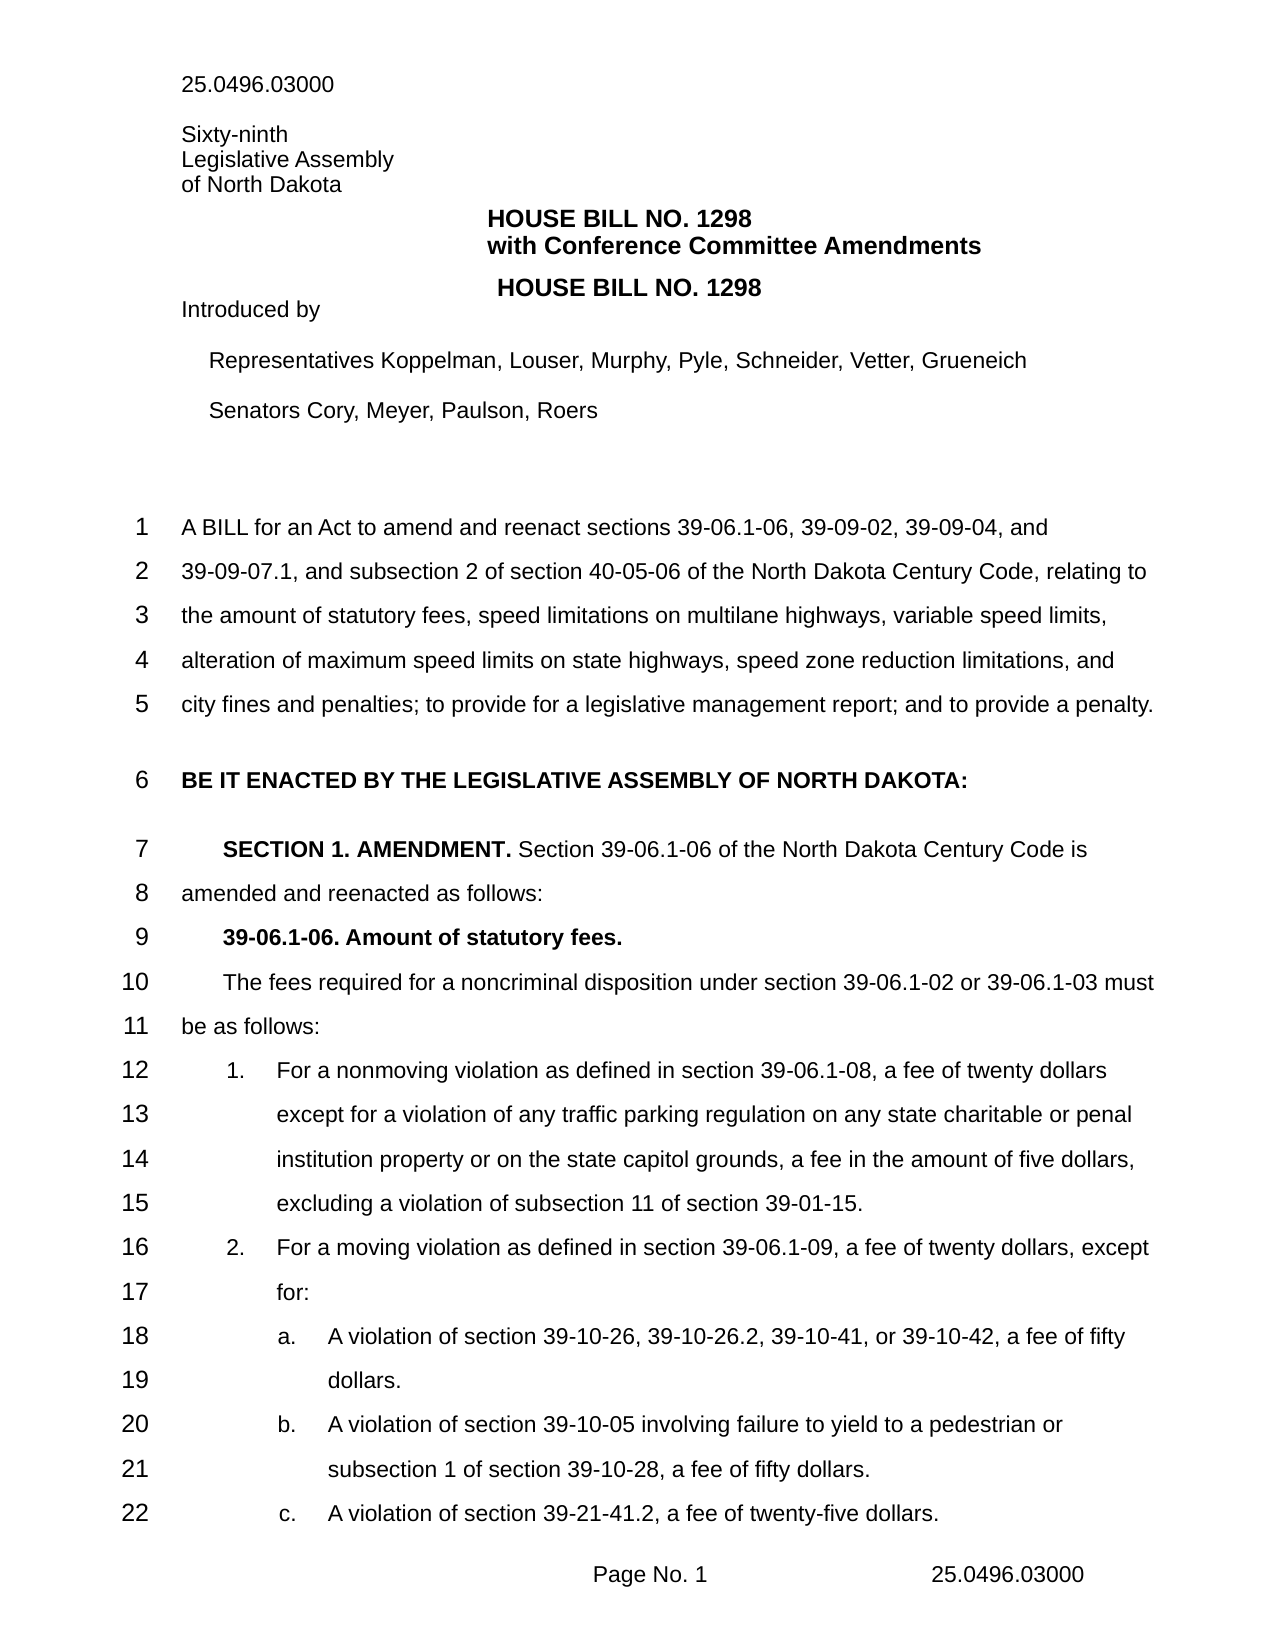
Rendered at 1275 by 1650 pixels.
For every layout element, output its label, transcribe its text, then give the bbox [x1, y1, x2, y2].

text Senators Cory, Meyer, Paulson, Roers [208, 400, 1154, 423]
text BE IT ENACTED BY THE LEGISLATIVE ASSEMBLY OF NORTH DAKOTA: [181, 753, 1154, 797]
text b. A violation of section 39‑10‑05 involving failure to yield to a pedestrian or subsection 1 of section 39‑10‑28, a fee of fifty dollars. [181, 1397, 1154, 1486]
title with Conference Committee Amendments [487, 233, 982, 260]
title HOUSE BILL NO. 1298 [487, 206, 982, 233]
text of North Dakota [181, 173, 1154, 198]
text Representatives Koppelman, Louser, Murphy, Pyle, Schneider, Vetter, Grueneich [208, 350, 1154, 373]
title A BILL for an Act to amend and reenact sections 39‑06.1‑06, 39‑09‑02, 39‑09‑04, and 39‑09‑07.1, and subsection 2 of section 40‑05‑06 of the North Dakota Century Code, relating to the amount of statutory fees, speed limitations on multilane highways, variable speed limits, alteration of maximum speed limits on state highways, speed zone reduction limitations, and city fines and penalties; to provide for a legislative management report; and to provide a penalty. [181, 500, 1154, 721]
text SECTION 1. AMENDMENT. Section 39‑06.1‑06 of the North Dakota Century Code is amended and reenacted as follows: [181, 822, 1154, 910]
text Legislative Assembly [181, 148, 1154, 173]
title House BILL NO. 1298 [490, 272, 762, 301]
text Sixty-ninth [181, 123, 1154, 148]
text The fees required for a noncriminal disposition under section 39‑06.1‑02 or 39‑06.1‑03 must be as follows: [181, 955, 1154, 1043]
text a. A violation of section 39‑10‑26, 39‑10‑26.2, 39‑10‑41, or 39‑10‑42, a fee of fifty dollars. [181, 1309, 1154, 1397]
text Introduced by [181, 298, 1154, 323]
text 1. For a nonmoving violation as defined in section 39‑06.1‑08, a fee of twenty dollars except for a violation of any traffic parking regulation on any state charitable or penal institution property or on the state capitol grounds, a fee in the amount of five dollars, excluding a violation of subsection 11 of section 39‑01‑15. [181, 1043, 1154, 1220]
subtitle 39‑06.1‑06. Amount of statutory fees. [181, 910, 1154, 955]
text c. A violation of section 39‑21‑41.2, a fee of twenty‑five dollars. [181, 1486, 1154, 1530]
text 25.0496.03000 [181, 73, 1154, 98]
text 2. For a moving violation as defined in section 39‑06.1‑09, a fee of twenty dollars, except for: [181, 1220, 1154, 1309]
